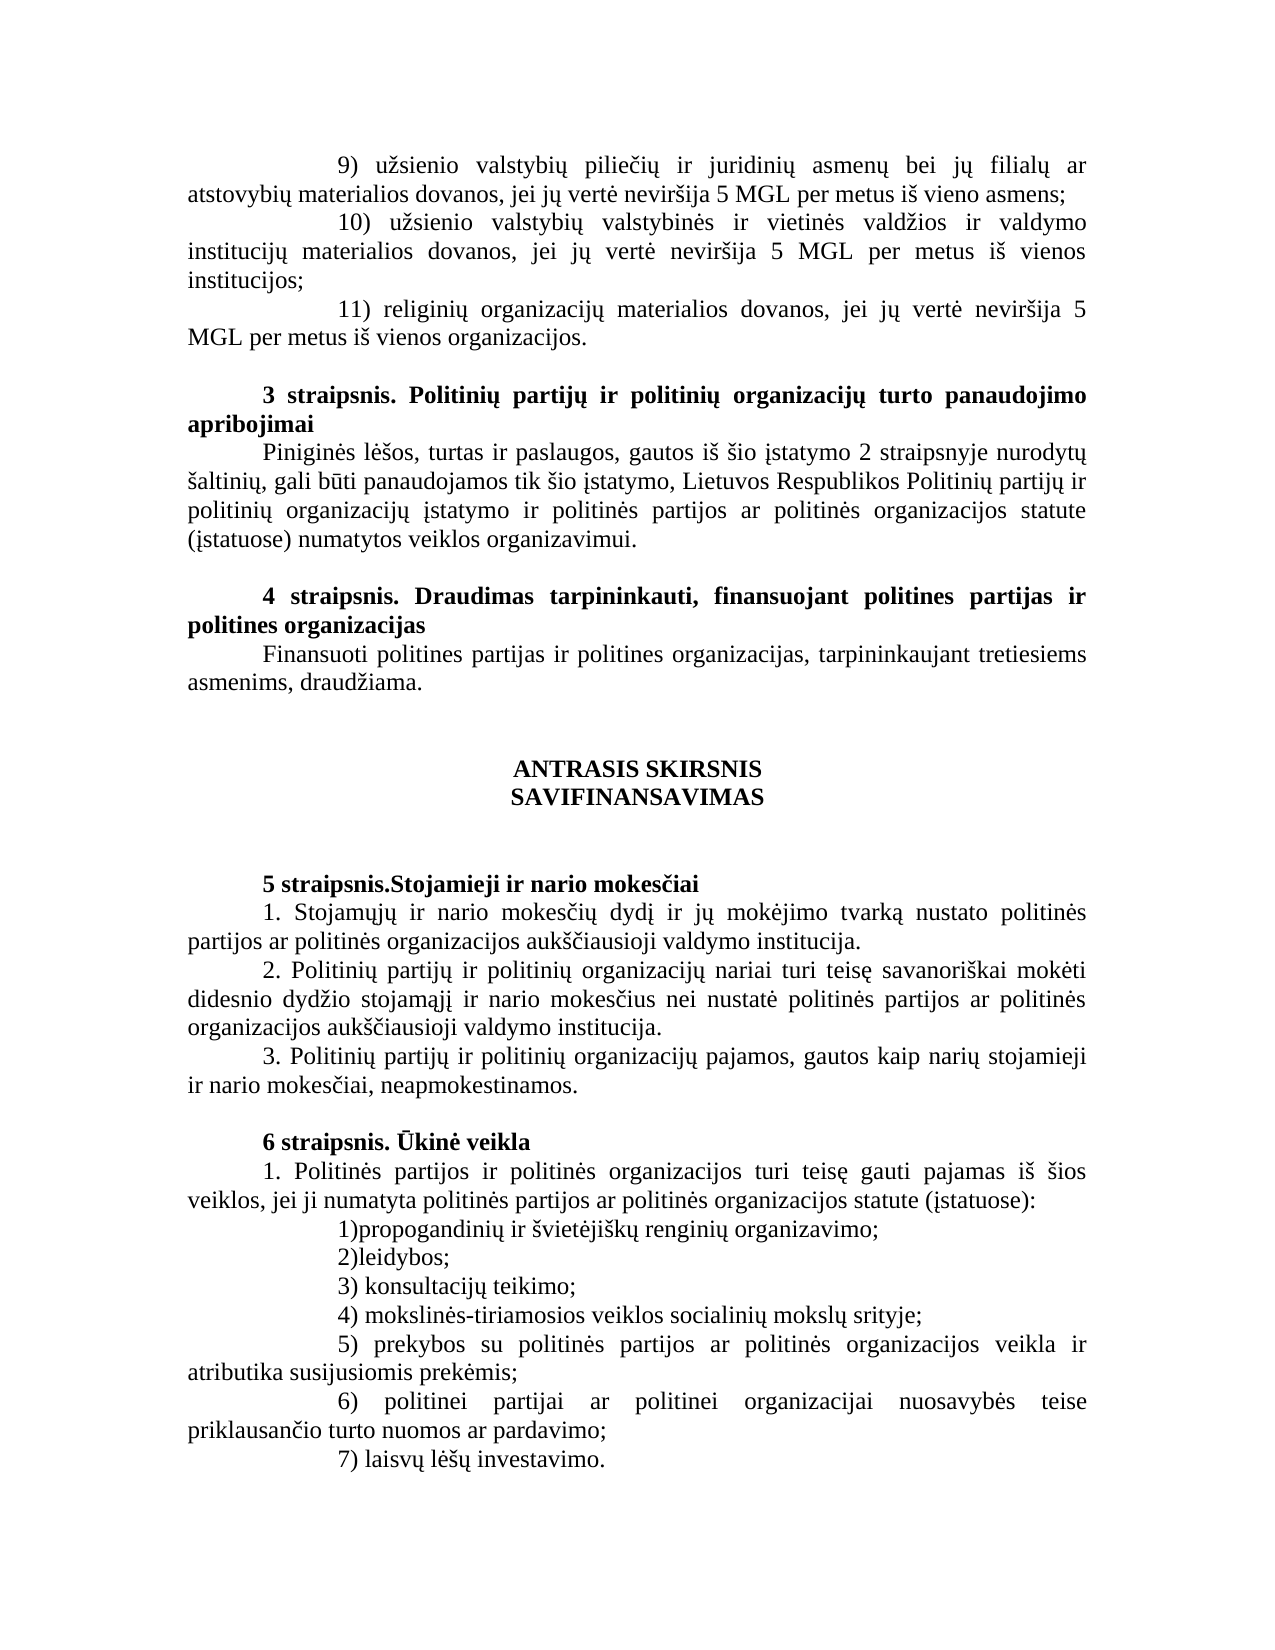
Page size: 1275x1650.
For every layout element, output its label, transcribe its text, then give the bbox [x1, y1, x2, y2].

text 3) konsultacijų teikimo; [187, 1271, 1087, 1300]
text 6) politinei partijai ar politinei organizacijai nuosavybės teise priklausančio turto nuomos ar pardavimo; [187, 1386, 1087, 1444]
text 5) prekybos su politinės partijos ar politinės organizacijos veikla ir atributika susijusiomis prekėmis; [187, 1329, 1087, 1386]
text 4 straipsnis. Draudimas tarpininkauti, finansuojant politines partijas ir politines organizacijas [187, 581, 1087, 639]
text 1)propogandinių ir švietėjiškų renginių organizavimo; [187, 1214, 1087, 1242]
text 9) užsienio valstybių piliečių ir juridinių asmenų bei jų filialų ar atstovybių materialios dovanos, jei jų vertė neviršija 5 MGL per metus iš vieno asmens; [187, 150, 1087, 207]
text 1. Stojamųjų ir nario mokesčių dydį ir jų mokėjimo tvarką nustato politinės partijos ar politinės organizacijos aukščiausioji valdymo institucija. [187, 897, 1087, 955]
text 1. Politinės partijos ir politinės organizacijos turi teisę gauti pajamas iš šios veiklos, jei ji numatyta politinės partijos ar politinės organizacijos statute (įstatuose): [187, 1156, 1087, 1214]
text Piniginės lėšos, turtas ir paslaugos, gautos iš šio įstatymo 2 straipsnyje nurodytų šaltinių, gali būti panaudojamos tik šio įstatymo, Lietuvos Respublikos Politinių partijų ir politinių organizacijų įstatymo ir politinės partijos ar politinės organizacijos statute (įstatuose) numatytos veiklos organizavimui. [187, 437, 1087, 552]
text 10) užsienio valstybių valstybinės ir vietinės valdžios ir valdymo institucijų materialios dovanos, jei jų vertė neviršija 5 MGL per metus iš vienos institucijos; [187, 207, 1087, 294]
text 5 straipsnis.Stojamieji ir nario mokesčiai [187, 869, 1087, 897]
text 11) religinių organizacijų materialios dovanos, jei jų vertė neviršija 5 MGL per metus iš vienos organizacijos. [187, 294, 1087, 351]
text 6 straipsnis. Ūkinė veikla [187, 1127, 1087, 1156]
text Finansuoti politines partijas ir politines organizacijas, tarpininkaujant tretiesiems asmenims, draudžiama. [187, 639, 1087, 696]
text 3. Politinių partijų ir politinių organizacijų pajamos, gautos kaip narių stojamieji ir nario mokesčiai, neapmokestinamos. [187, 1041, 1087, 1099]
text SAVIFINANSAVIMAS [187, 782, 1087, 811]
text 2)leidybos; [187, 1242, 1087, 1271]
text ANTRASIS SKIRSNIS [187, 754, 1087, 782]
text 4) mokslinės-tiriamosios veiklos socialinių mokslų srityje; [187, 1300, 1087, 1329]
text 7) laisvų lėšų investavimo. [187, 1444, 1087, 1472]
text 2. Politinių partijų ir politinių organizacijų nariai turi teisę savanoriškai mokėti didesnio dydžio stojamąjį ir nario mokesčius nei nustatė politinės partijos ar politinės organizacijos aukščiausioji valdymo institucija. [187, 955, 1087, 1041]
text 3 straipsnis. Politinių partijų ir politinių organizacijų turto panaudojimo apribojimai [187, 380, 1087, 437]
